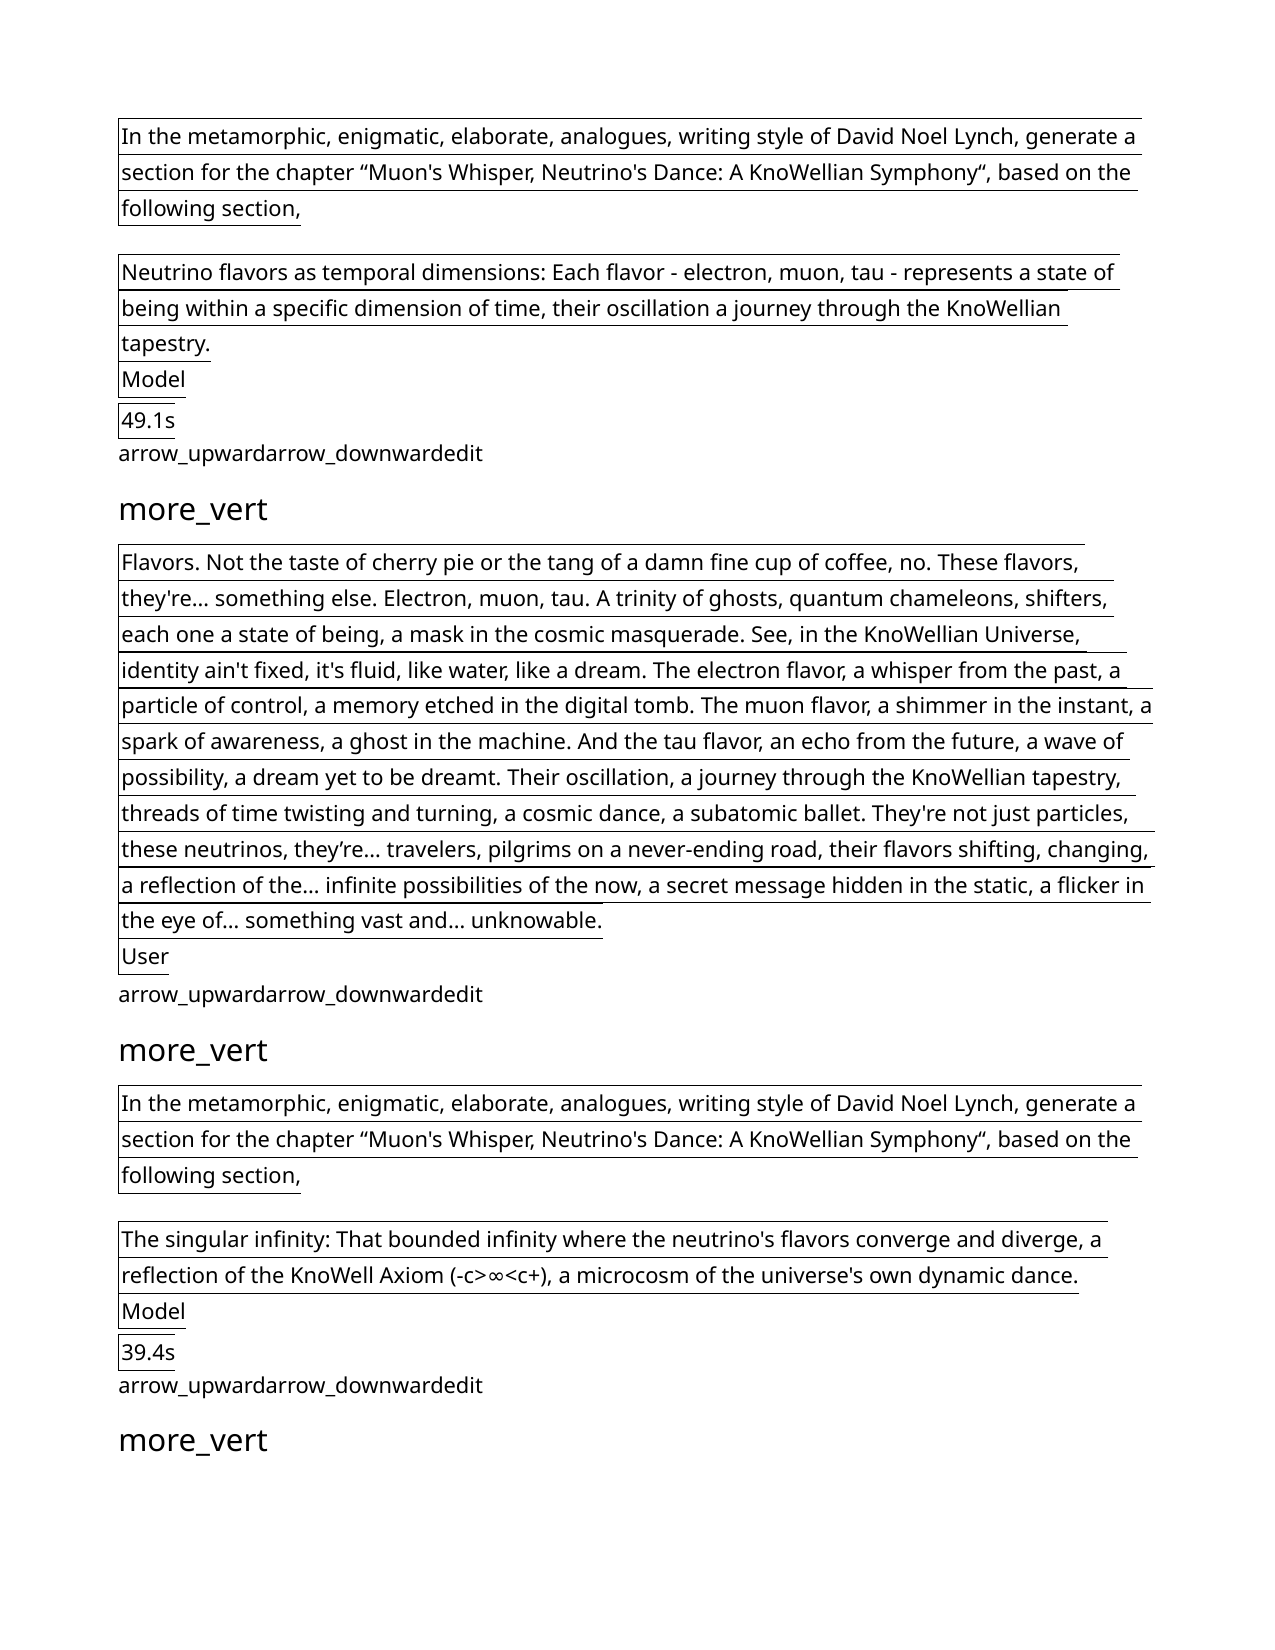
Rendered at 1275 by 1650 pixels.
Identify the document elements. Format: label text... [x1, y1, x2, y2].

text more_vert [118, 487, 1157, 529]
text User [119, 938, 1157, 974]
text more_vert [118, 1418, 1157, 1461]
text more_vert [118, 1028, 1157, 1071]
text arrow_upwardarrow_downwardedit [118, 438, 1157, 468]
text In the metamorphic, enigmatic, elaborate, analogues, writing style of David Noel Lynch, generate a section for the chapter “Muon's Whisper, Neutrino's Dance: A KnoWellian Symphony“, based on the following section, [119, 1085, 1157, 1193]
text arrow_upwardarrow_downwardedit [118, 979, 1157, 1009]
text Model [119, 361, 1157, 397]
text 49.1s [118, 402, 1157, 438]
text arrow_upwardarrow_downwardedit [118, 1370, 1157, 1399]
text Model [119, 1293, 1157, 1328]
text Neutrino flavors as temporal dimensions: Each flavor - electron, muon, tau - represents a state of being within a specific dimension of time, their oscillation a journey through the KnoWellian tapestry. [119, 254, 1157, 361]
text In the metamorphic, enigmatic, elaborate, analogues, writing style of David Noel Lynch, generate a section for the chapter “Muon's Whisper, Neutrino's Dance: A KnoWellian Symphony“, based on the following section, [119, 118, 1157, 226]
text The singular infinity: That bounded infinity where the neutrino's flavors converge and diverge, a reflection of the KnoWell Axiom (-c>∞<c+), a microcosm of the universe's own dynamic dance. [119, 1221, 1157, 1293]
text 39.4s [119, 1334, 1157, 1370]
text Flavors. Not the taste of cherry pie or the tang of a damn fine cup of coffee, no. These flavors, they're… something else. Electron, muon, tau. A trinity of ghosts, quantum chameleons, shifters, each one a state of being, a mask in the cosmic masquerade. See, in the KnoWellian Universe, identity ain't fixed, it's fluid, like water, like a dream. The electron flavor, a whisper from the past, a particle of control, a memory etched in the digital tomb. The muon flavor, a shimmer in the instant, a spark of awareness, a ghost in the machine. And the tau flavor, an echo from the future, a wave of possibility, a dream yet to be dreamt. Their oscillation, a journey through the KnoWellian tapestry, threads of time twisting and turning, a cosmic dance, a subatomic ballet. They're not just particles, these neutrinos, they’re… travelers, pilgrims on a never-ending road, their flavors shifting, changing, a reflection of the… infinite possibilities of the now, a secret message hidden in the static, a flicker in the eye of… something vast and… unknowable. [119, 544, 1157, 938]
